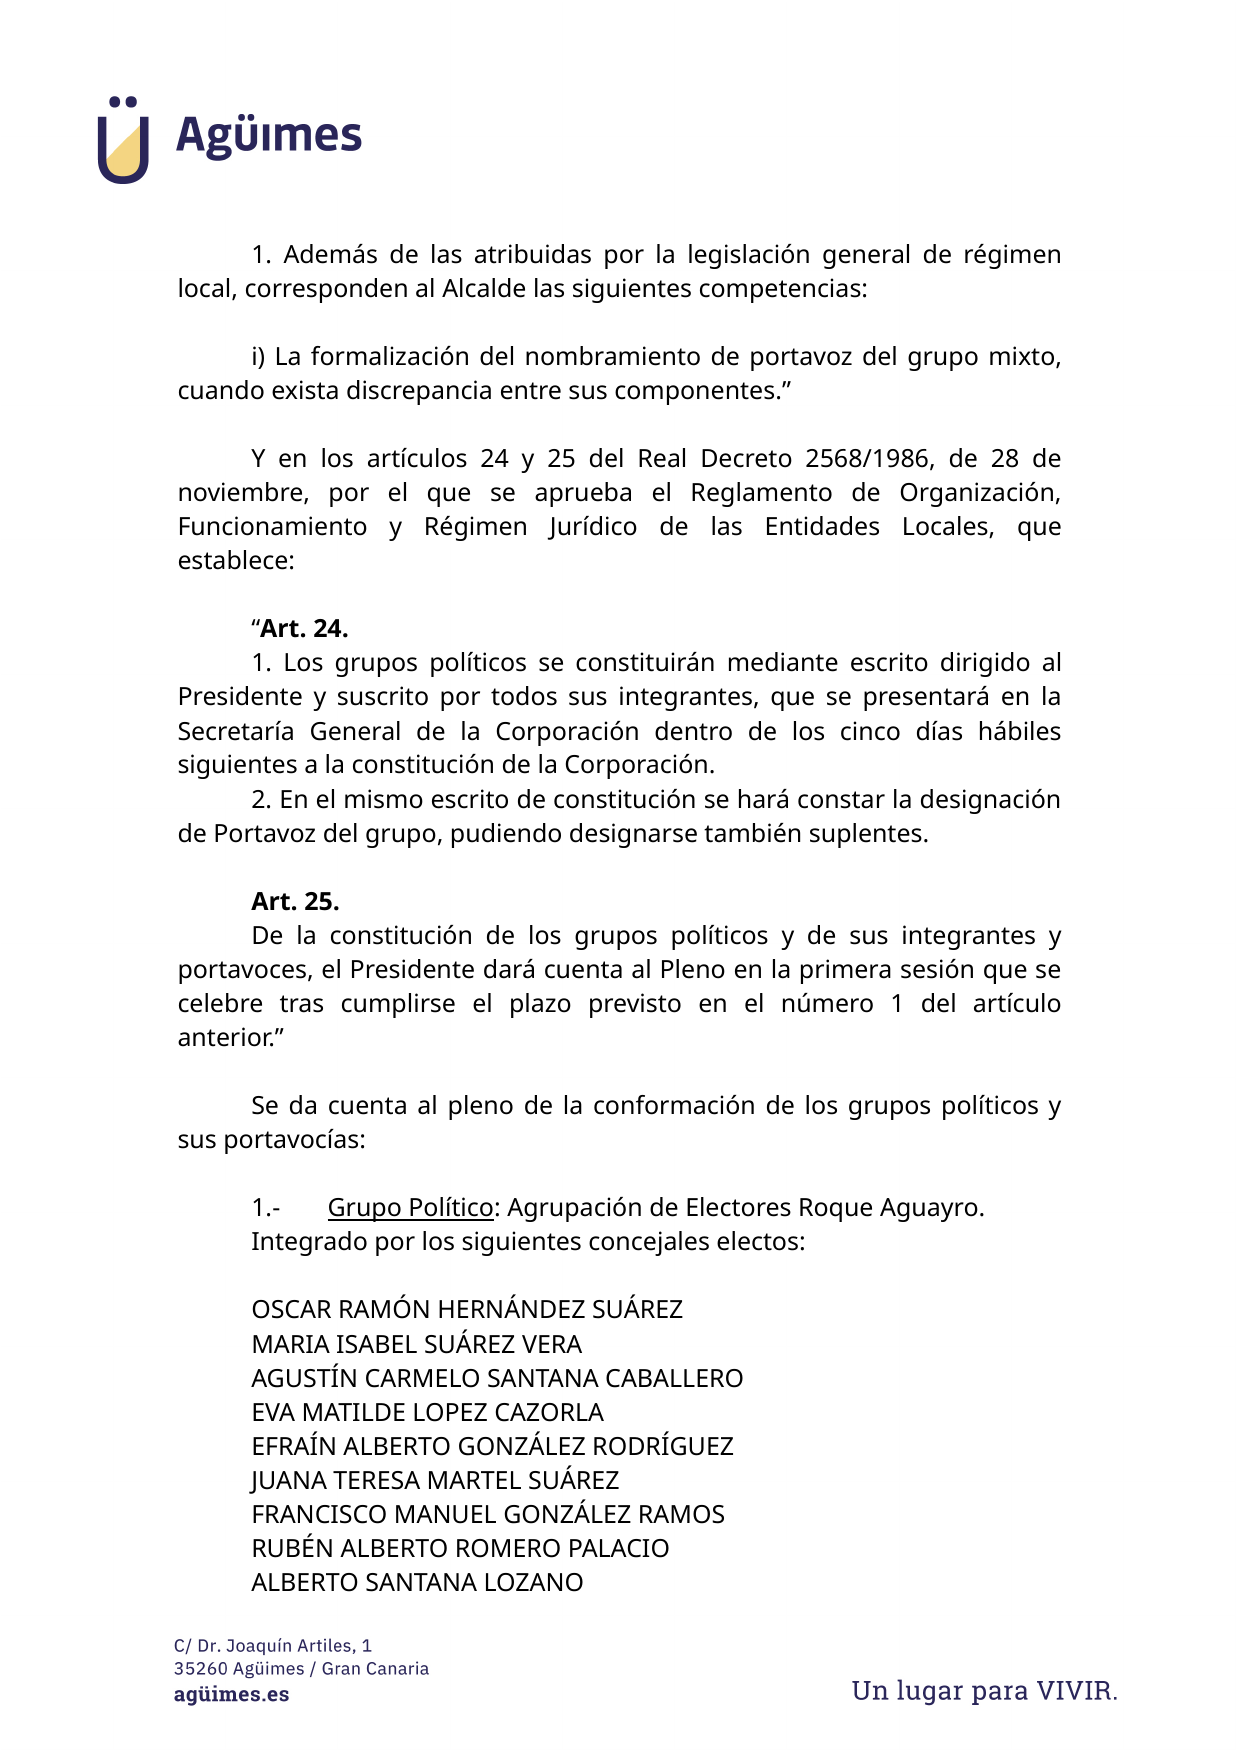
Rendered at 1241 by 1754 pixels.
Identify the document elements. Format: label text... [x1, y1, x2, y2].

text 1. Además de las atribuidas por la legislación general de régimen local, corresponden al Alcalde las siguientes competencias: [177, 236, 1063, 304]
text JUANA TERESA MARTEL SUÁREZ [177, 1462, 1063, 1497]
text Se da cuenta al pleno de la conformación de los grupos políticos y sus portavocías: [177, 1088, 1063, 1156]
text FRANCISCO MANUEL GONZÁLEZ RAMOS [177, 1497, 1063, 1531]
text EFRAÍN ALBERTO GONZÁLEZ RODRÍGUEZ [177, 1428, 1063, 1462]
text OSCAR RAMÓN HERNÁNDEZ SUÁREZ [177, 1292, 1063, 1326]
text Integrado por los siguientes concejales electos: [177, 1224, 1063, 1258]
text i) La formalización del nombramiento de portavoz del grupo mixto, cuando exista discrepancia entre sus componentes.” [177, 338, 1063, 407]
text AGUSTÍN CARMELO SANTANA CABALLERO [177, 1360, 1063, 1394]
text MARIA ISABEL SUÁREZ VERA [177, 1326, 1063, 1360]
picture [2, 3, 1235, 1749]
text EVA MATILDE LOPEZ CAZORLA [177, 1394, 1063, 1428]
text “Art. 24. [177, 611, 1063, 645]
text Art. 25. [177, 883, 1063, 917]
text 1.- Grupo Político: Agrupación de Electores Roque Aguayro. [177, 1190, 1063, 1224]
text 2. En el mismo escrito de constitución se hará constar la designación de Portavoz del grupo, pudiendo designarse también suplentes. [177, 781, 1063, 849]
text RUBÉN ALBERTO ROMERO PALACIO [177, 1531, 1063, 1565]
text Y en los artículos 24 y 25 del Real Decreto 2568/1986, de 28 de noviembre, por el que se aprueba el Reglamento de Organización, Funcionamiento y Régimen Jurídico de las Entidades Locales, que establece: [177, 441, 1063, 577]
text De la constitución de los grupos políticos y de sus integrantes y portavoces, el Presidente dará cuenta al Pleno en la primera sesión que se celebre tras cumplirse el plazo previsto en el número 1 del artículo anterior.” [177, 917, 1063, 1054]
text ALBERTO SANTANA LOZANO [177, 1565, 1063, 1599]
text 1. Los grupos políticos se constituirán mediante escrito dirigido al Presidente y suscrito por todos sus integrantes, que se presentará en la Secretaría General de la Corporación dentro de los cinco días hábiles siguientes a la constitución de la Corporación. [177, 645, 1063, 781]
